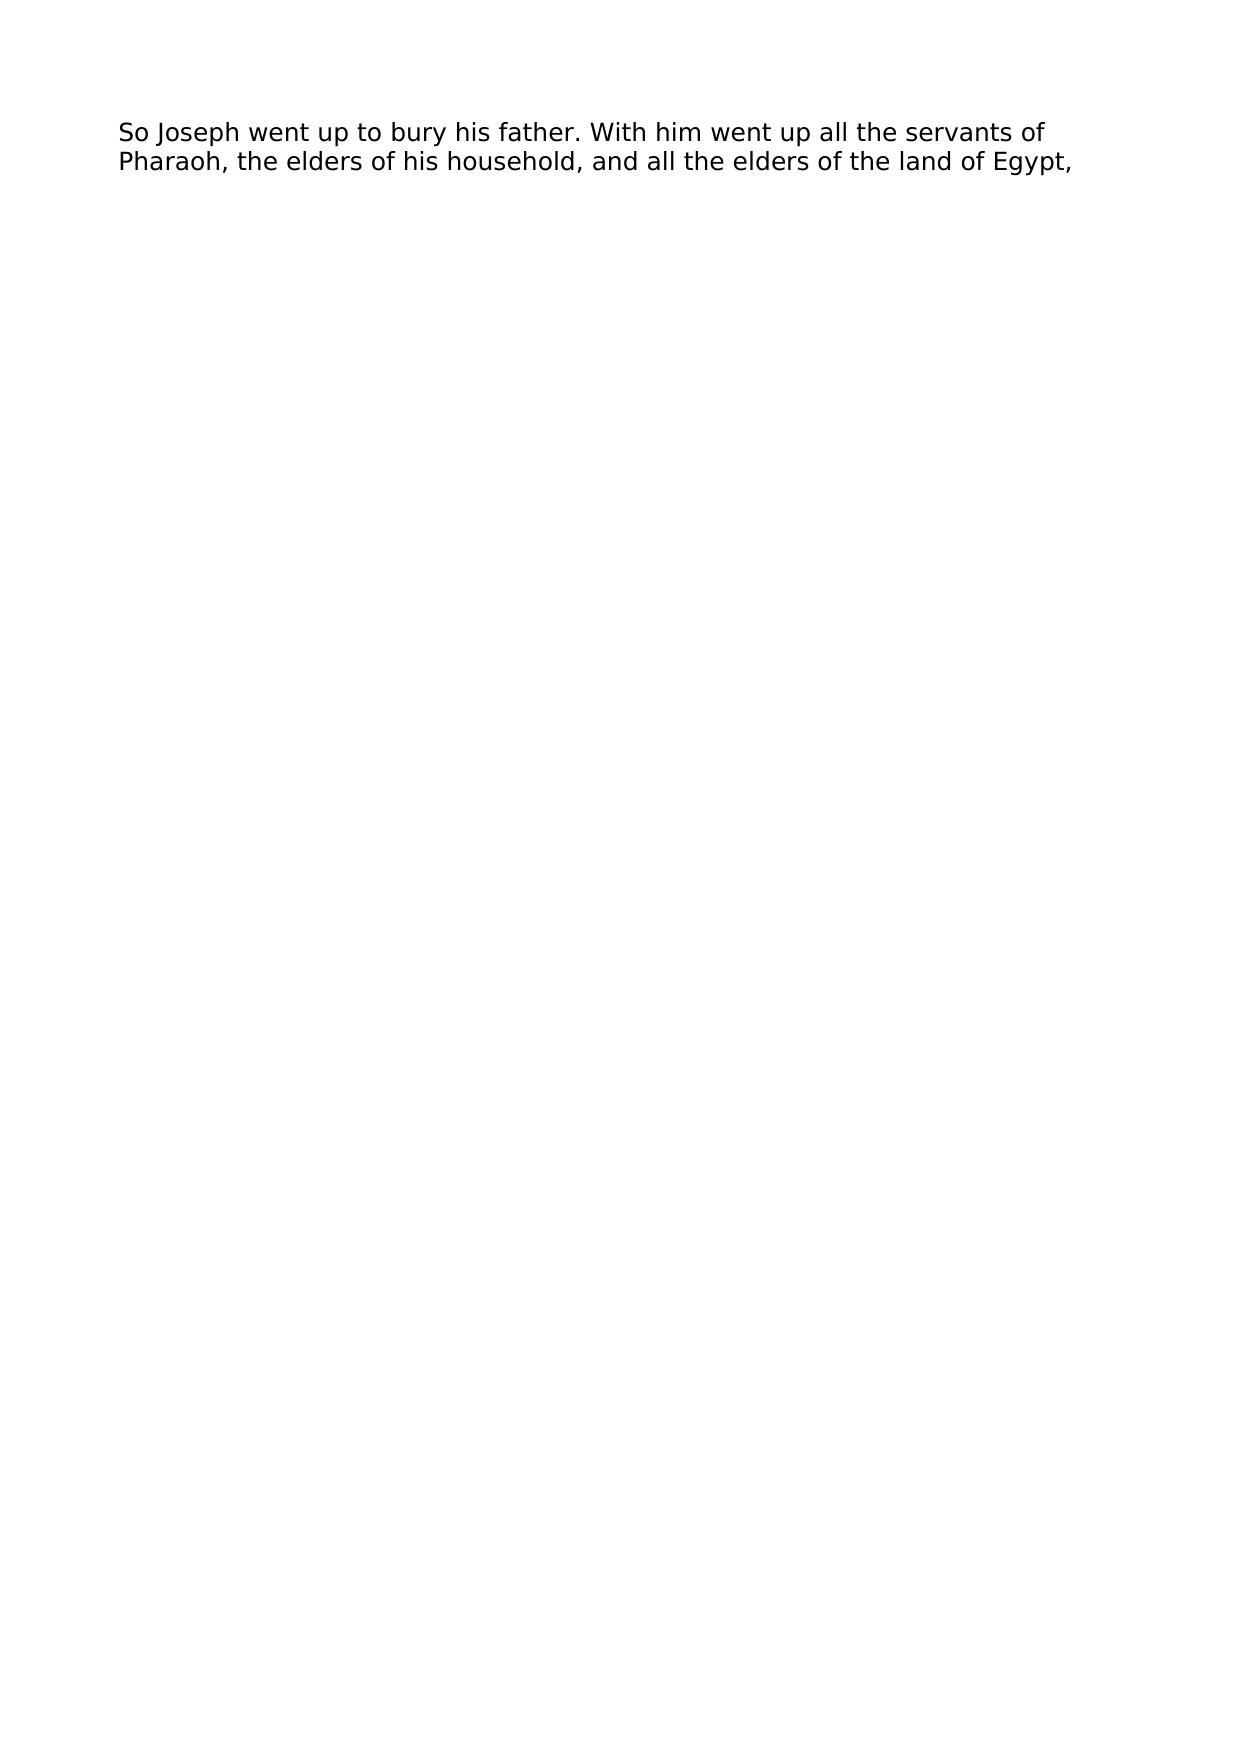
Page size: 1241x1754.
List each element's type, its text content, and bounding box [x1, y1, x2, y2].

text So Joseph went up to bury his father. With him went up all the servants of Pharaoh, the elders of his household, and all the elders of the land of Egypt, [118, 118, 1122, 176]
